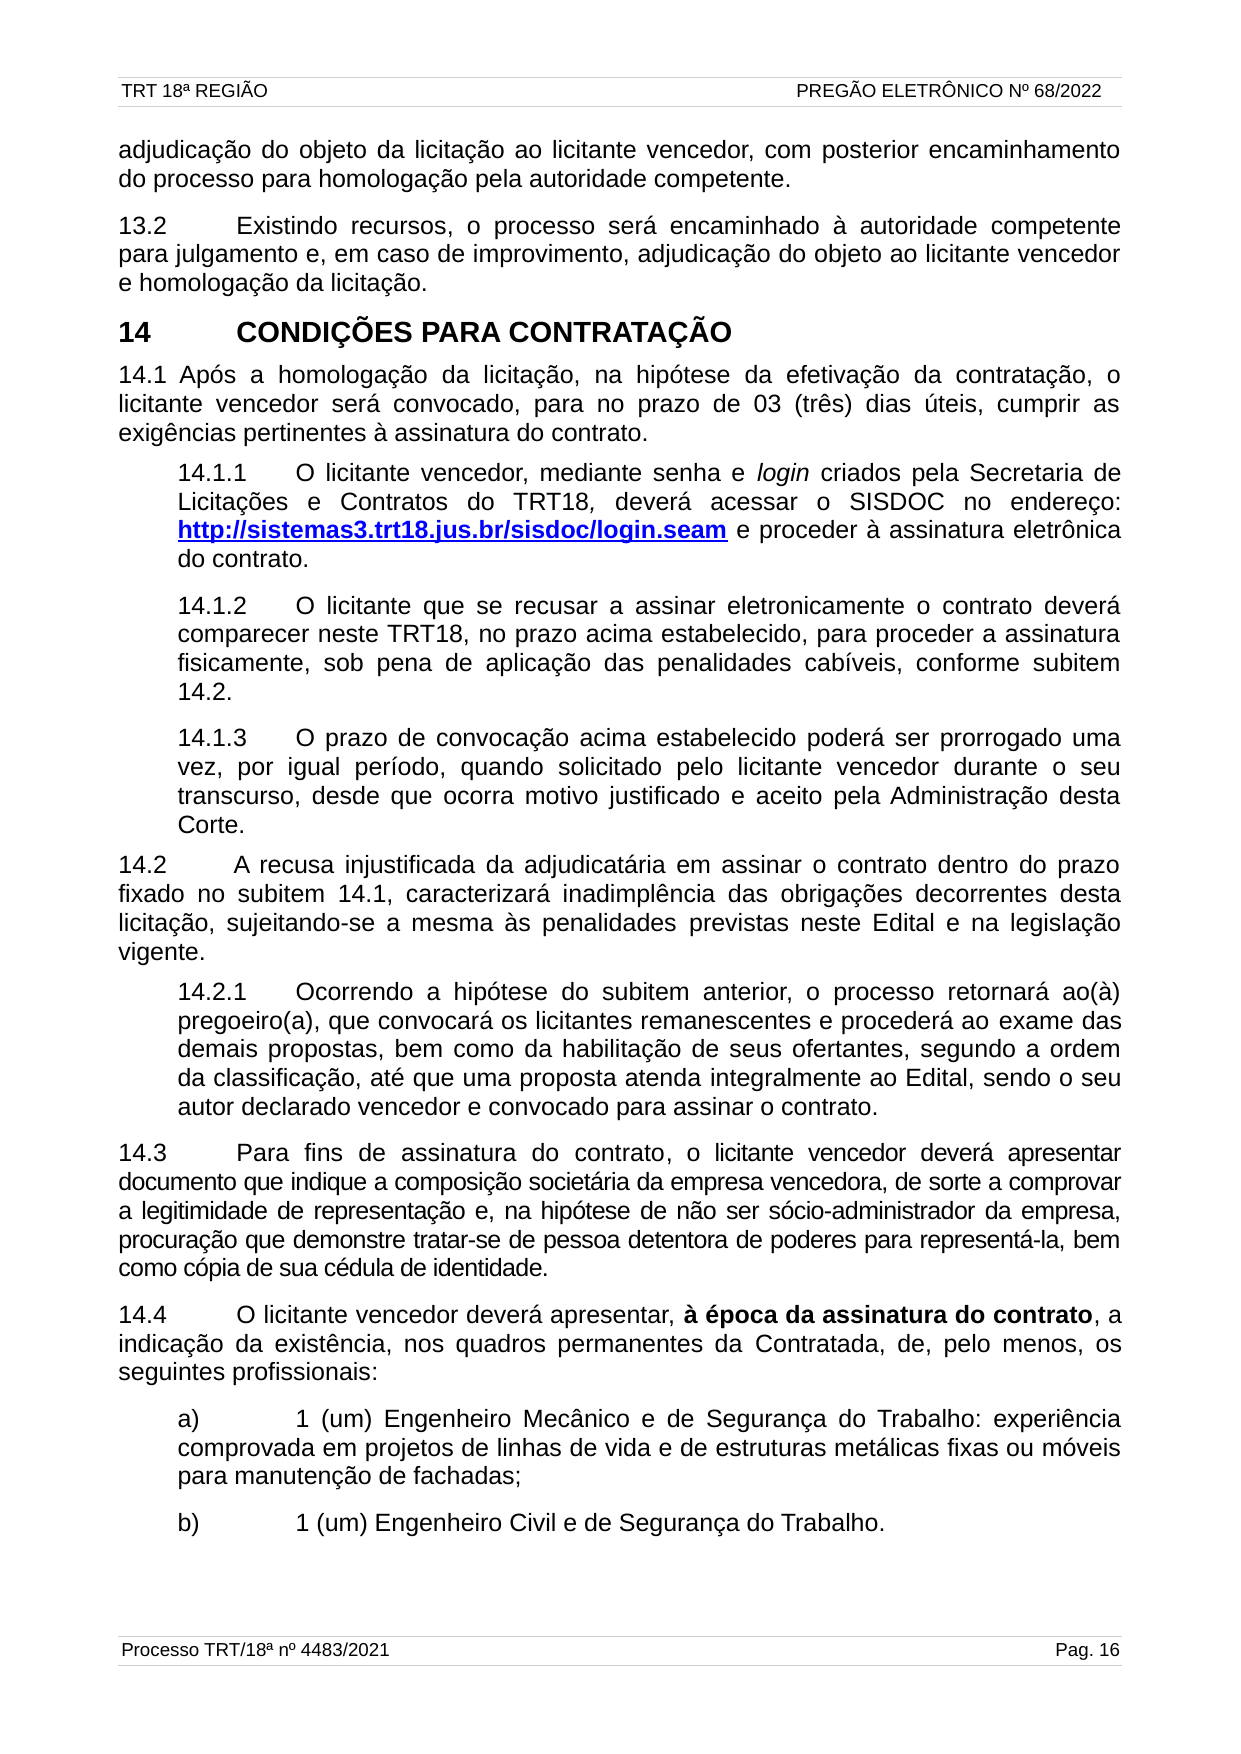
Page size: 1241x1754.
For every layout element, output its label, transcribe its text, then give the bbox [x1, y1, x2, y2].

text 13.2 Existindo recursos, o processo será encaminhado à autoridade competente para julgamento e, em caso de improvimento, adjudicação do objeto ao licitante vencedor e homologação da licitação. [118, 211, 1122, 297]
text adjudicação do objeto da licitação ao licitante vencedor, com posterior encaminhamento do processo para homologação pela autoridade competente. [118, 136, 1122, 193]
text 14.1.1 O licitante vencedor, mediante senha e login criados pela Secretaria de Licitações e Contratos do TRT18, deverá acessar o SISDOC no endereço: http://sistemas3.trt18.jus.br/sisdoc/login.seam e proceder à assinatura eletrônica do contrato. [177, 458, 1122, 573]
list 14.1.3 O prazo de convocação acima estabelecido poderá ser prorrogado uma vez, por igual período, quando solicitado pelo licitante vencedor durante o seu transcurso, desde que ocorra motivo justificado e aceito pela Administração desta Corte. [177, 723, 1122, 838]
text 14.2 A recusa injustificada da adjudicatária em assinar o contrato dentro do prazo fixado no subitem 14.1, caracterizará inadimplência das obrigações decorrentes desta licitação, sujeitando-se a mesma às penalidades previstas neste Edital e na legislação vigente. [118, 850, 1122, 965]
text 14.3 Para fins de assinatura do contrato, o licitante vencedor deverá apresentar documento que indique a composição societária da empresa vencedora, de sorte a comprovar a legitimidade de representação e, na hipótese de não ser sócio-administrador da empresa, procuração que demonstre tratar-se de pessoa detentora de poderes para representá-la, bem como cópia de sua cédula de identidade. [118, 1138, 1122, 1282]
text 14 CONDIÇÕES PARA CONTRATAÇÃO [118, 315, 1122, 348]
text a) 1 (um) Engenheiro Mecânico e de Segurança do Trabalho: experiência comprovada em projetos de linhas de vida e de estruturas metálicas fixas ou móveis para manutenção de fachadas; [177, 1404, 1122, 1490]
text b) 1 (um) Engenheiro Civil e de Segurança do Trabalho. [177, 1508, 1122, 1537]
text 14.4 O licitante vencedor deverá apresentar, à época da assinatura do contrato, a indicação da existência, nos quadros permanentes da Contratada, de, pelo menos, os seguintes profissionais: [118, 1300, 1122, 1386]
list 14.2.1 Ocorrendo a hipótese do subitem anterior, o processo retornará ao(à) pregoeiro(a), que convocará os licitantes remanescentes e procederá ao exame das demais propostas, bem como da habilitação de seus ofertantes, segundo a ordem da classificação, até que uma proposta atenda integralmente ao Edital, sendo o seu autor declarado vencedor e convocado para assinar o contrato. [177, 977, 1122, 1121]
text 14.1 Após a homologação da licitação, na hipótese da efetivação da contratação, o licitante vencedor será convocado, para no prazo de 03 (três) dias úteis, cumprir as exigências pertinentes à assinatura do contrato. [118, 360, 1122, 446]
list 14.1.2 O licitante que se recusar a assinar eletronicamente o contrato deverá comparecer neste TRT18, no prazo acima estabelecido, para proceder a assinatura fisicamente, sob pena de aplicação das penalidades cabíveis, conforme subitem 14.2. [177, 591, 1122, 706]
